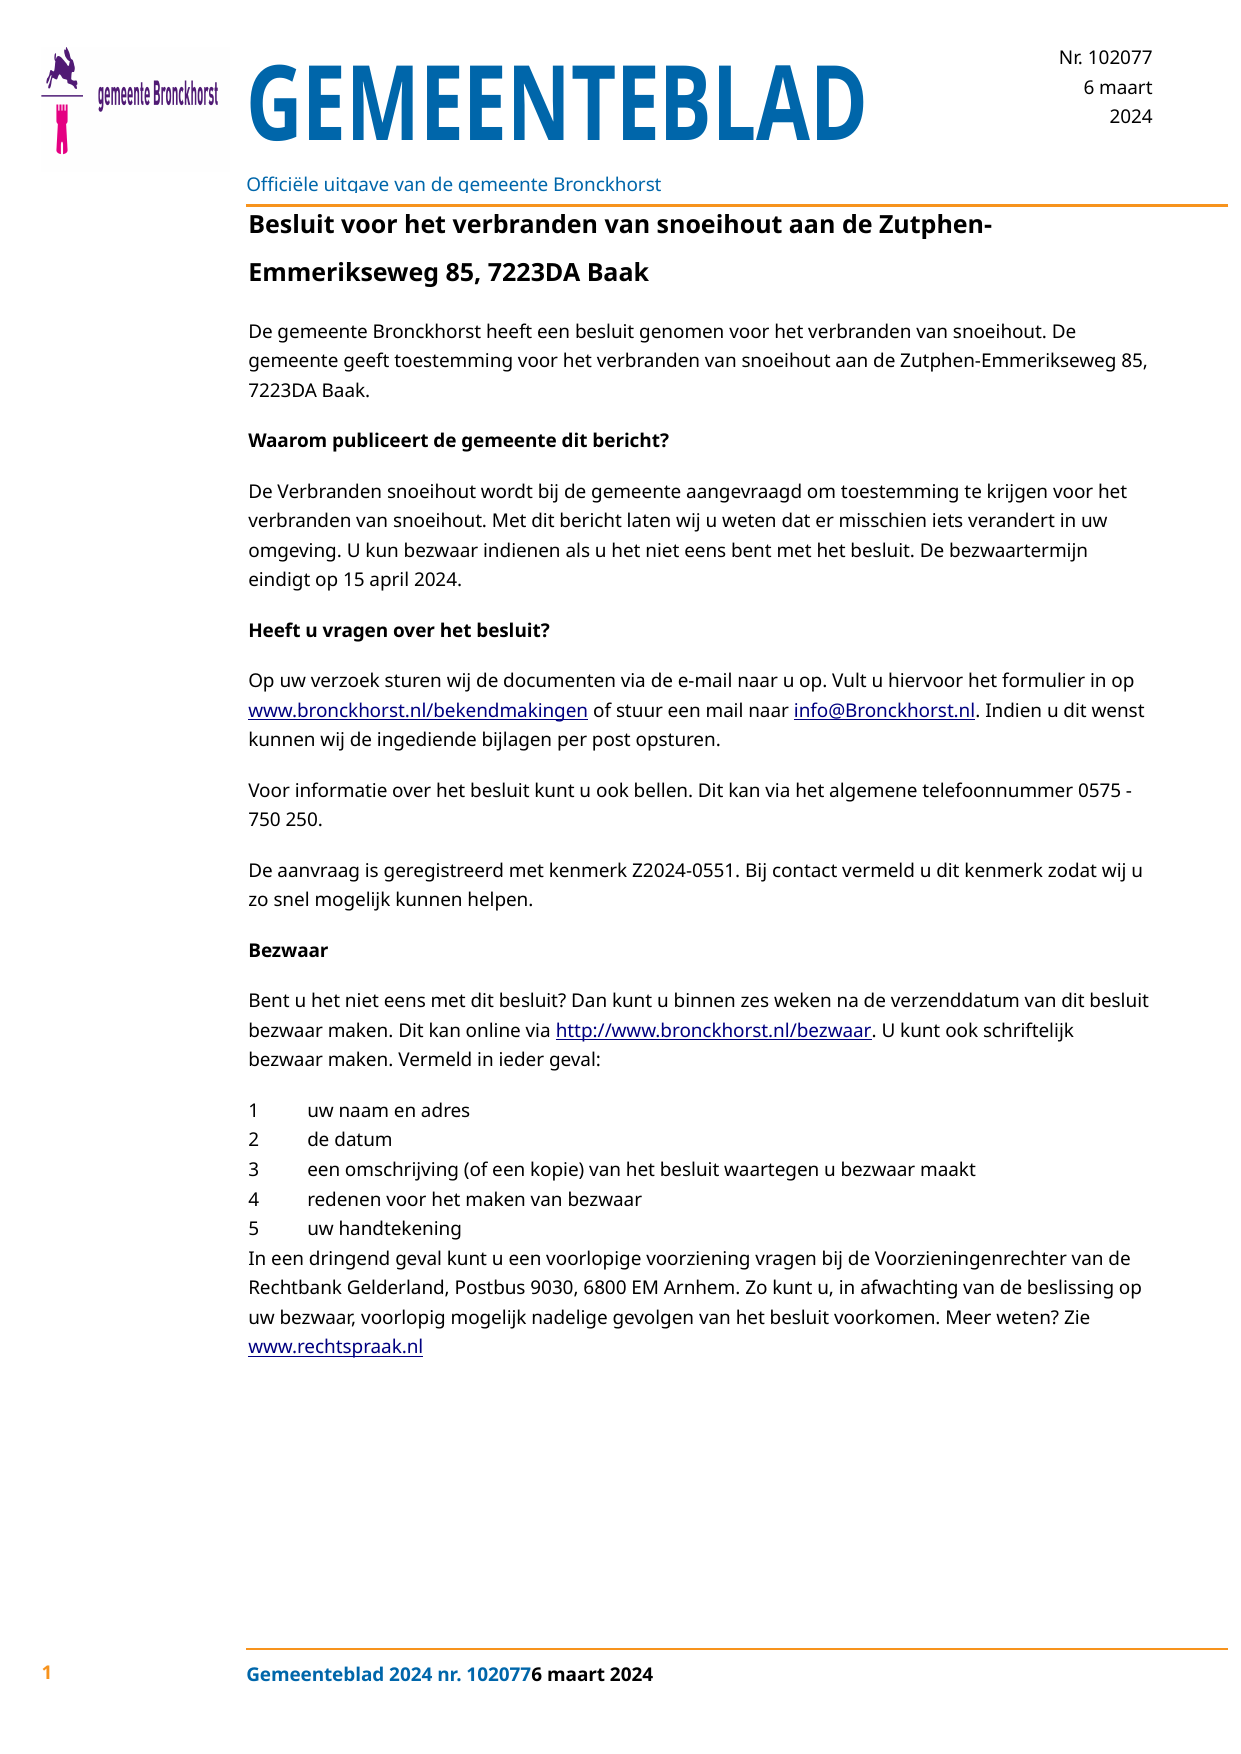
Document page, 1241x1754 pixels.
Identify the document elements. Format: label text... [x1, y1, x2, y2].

list uw naam en adres [248, 1097, 1152, 1123]
list redenen voor het maken van bezwaar [248, 1186, 1152, 1212]
text Bent u het niet eens met dit besluit? Dan kunt u binnen zes weken na de verzenddatum van dit besluit bezwaar maken. Dit kan online via http://www.bronckhorst.nl/bezwaar. U kunt ook schriftelijk bezwaar maken. Vermeld in ieder geval: [248, 987, 1152, 1072]
text In een dringend geval kunt u een voorlopige voorziening vragen bij de Voorzieningenrechter van de Rechtbank Gelderland, Postbus 9030, 6800 EM Arnhem. Zo kunt u, in afwachting van de beslissing op uw bezwaar, voorlopig mogelijk nadelige gevolgen van het besluit voorkomen. Meer weten? Zie www.rechtspraak.nl [248, 1245, 1152, 1359]
text Voor informatie over het besluit kunt u ook bellen. Dit kan via het algemene telefoonnummer 0575 - 750 250. [248, 777, 1152, 832]
text De aanvraag is geregistreerd met kenmerk Z2024-0551. Bij contact vermeld u dit kenmerk zodat wij u zo snel mogelijk kunnen helpen. [248, 857, 1152, 912]
text De gemeente Bronckhorst heeft een besluit genomen voor het verbranden van snoeihout. De gemeente geeft toestemming voor het verbranden van snoeihout aan de Zutphen-Emmerikseweg 85, 7223DA Baak. [248, 318, 1152, 403]
text Bezwaar [248, 937, 1152, 963]
list een omschrijving (of een kopie) van het besluit waartegen u bezwaar maakt [248, 1156, 1152, 1182]
text Besluit voor het verbranden van snoeihout aan de Zutphen-Emmerikseweg 85, 7223DA Baak [248, 207, 1152, 288]
text Heeft u vragen over het besluit? [248, 617, 1152, 643]
list de datum [248, 1127, 1152, 1152]
text De Verbranden snoeihout wordt bij de gemeente aangevraagd om toestemming te krijgen voor het verbranden van snoeihout. Met dit bericht laten wij u weten dat er misschien iets verandert in uw omgeving. U kun bezwaar indienen als u het niet eens bent met het besluit. De bezwaartermijn eindigt op 15 april 2024. [248, 478, 1152, 592]
text Waarom publiceert de gemeente dit bericht? [248, 427, 1152, 453]
list uw handtekening [248, 1215, 1152, 1241]
picture [41, 47, 231, 172]
text Op uw verzoek sturen wij de documenten via de e-mail naar u op. Vult u hiervoor het formulier in op www.bronckhorst.nl/bekendmakingen of stuur een mail naar info@Bronckhorst.nl. Indien u dit wenst kunnen wij de ingediende bijlagen per post opsturen. [248, 667, 1152, 752]
